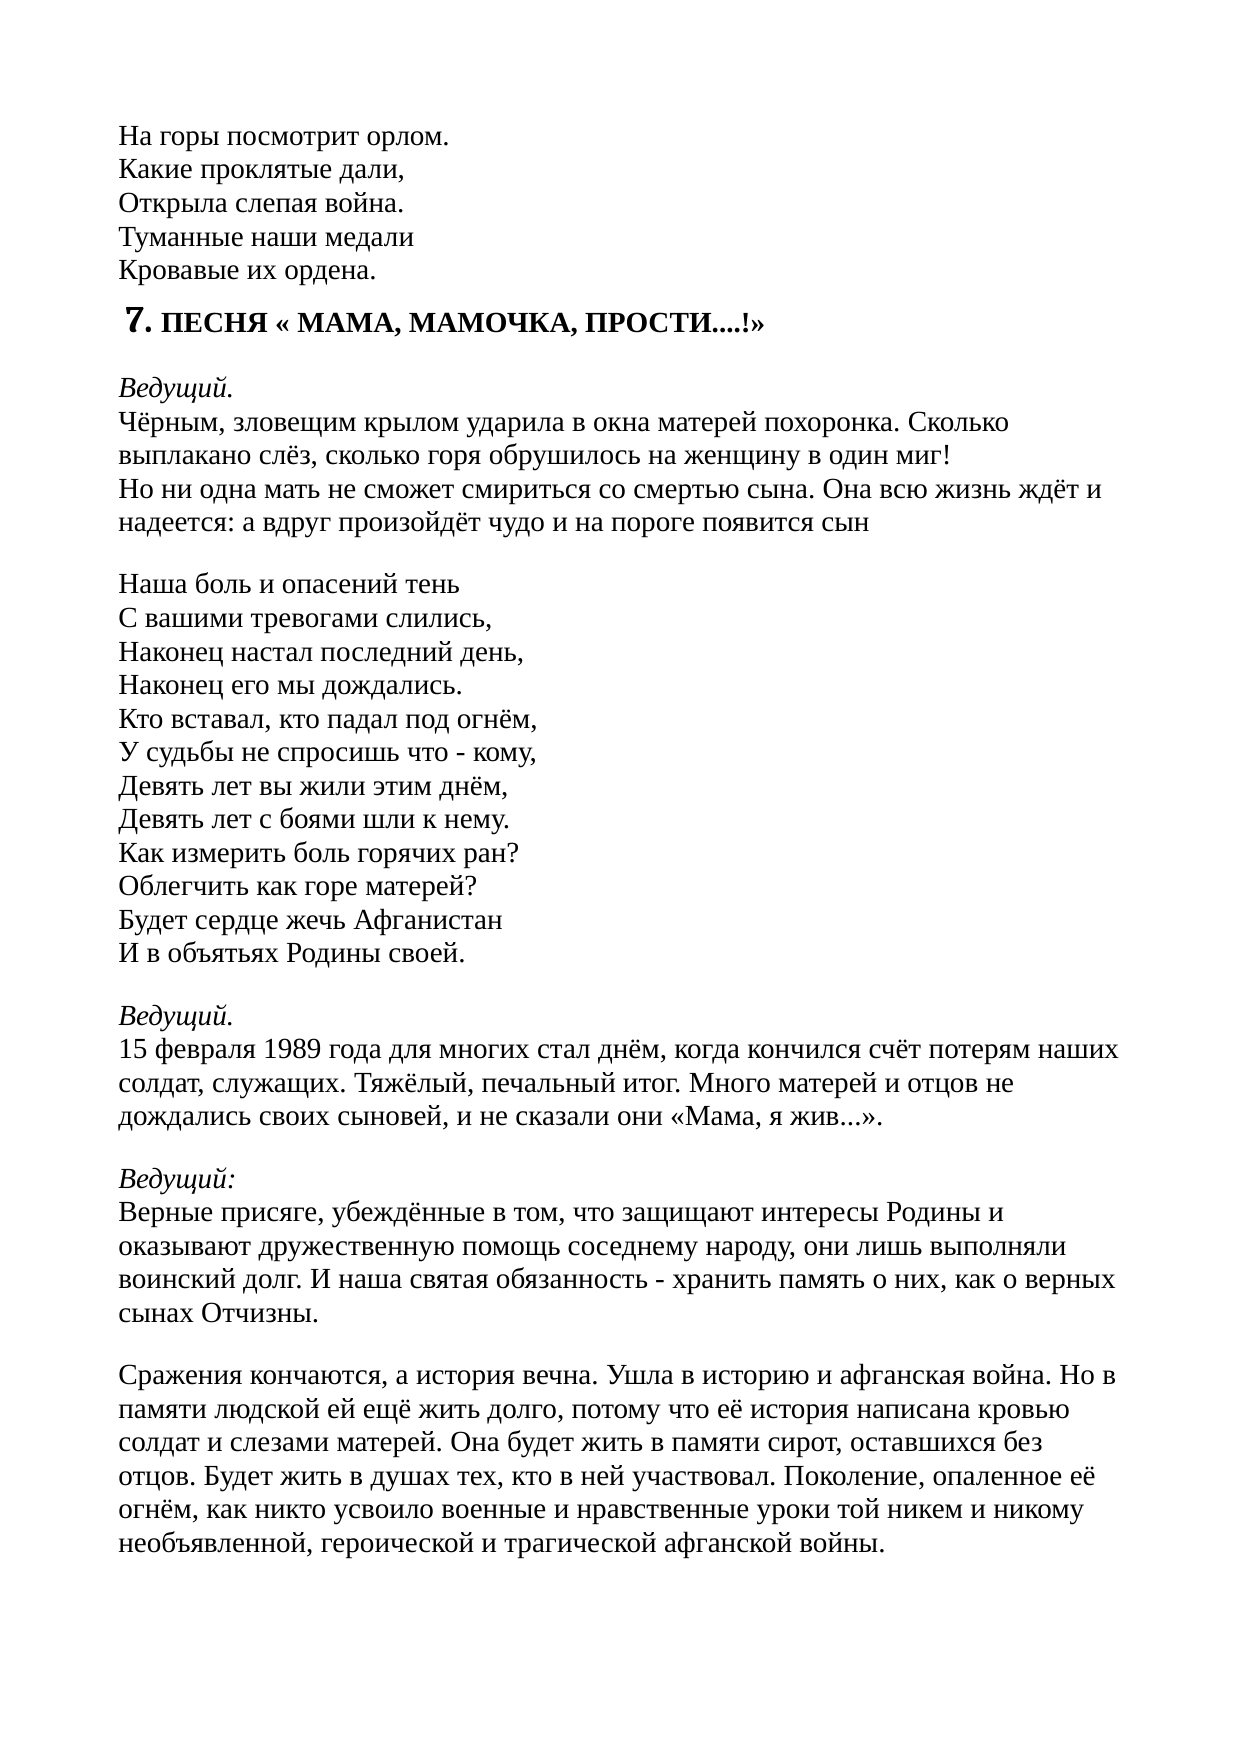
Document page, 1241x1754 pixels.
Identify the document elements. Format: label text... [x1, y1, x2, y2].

list На горы посмотрит орлом. Какие проклятые дали, Открыла слепая война. Туманные наши медали Кровавые их ордена. [118, 118, 1122, 286]
list 7. ПЕСНЯ « МАМА, МАМОЧКА, ПРОСТИ....!» Ведущий. Чёрным, зловещим крылом ударила в окна матерей похоронка. Сколько выплакано слёз, сколько горя обрушилось на женщину в один миг! Но ни одна мать не сможет смириться со смертью сына. Она всю жизнь ждёт и надеется: а вдруг произойдёт чудо и на пороге появится сын Наша боль и опасений тень С вашими тревогами слились, Наконец настал последний день, Наконец его мы дождались. Кто вставал, кто падал под огнём, У судьбы не спросишь что - кому, Девять лет вы жили этим днём, Девять лет с боями шли к нему. Как измерить боль горячих ран? Облегчить как горе матерей? Будет сердце жечь Афганистан И в объятьях Родины своей. Ведущий. 15 февраля 1989 года для многих стал днём, когда кончился счёт потерям наших солдат, служащих. Тяжёлый, печальный итог. Много матерей и отцов не дождались своих сыновей, и не сказали они «Мама, я жив...». Ведущий: Верные присяге, убеждённые в том, что защищают интересы Родины и оказывают дружественную помощь соседнему народу, они лишь выполняли воинский долг. И наша святая обязанность - хранить память о них, как о верных сынах Отчизны. Сражения кончаются, а история вечна. Ушла в историю и афганская война. Но в памяти людской ей ещё жить долго, потому что её история написана кровью солдат и слезами матерей. Она будет жить в памяти сирот, оставшихся без отцов. Будет жить в душах тех, кто в ней участвовал. Поколение, опаленное её огнём, как никто усвоило военные и нравственные уроки той никем и никому необъявленной, героической и трагической афганской войны. [118, 298, 1122, 1616]
